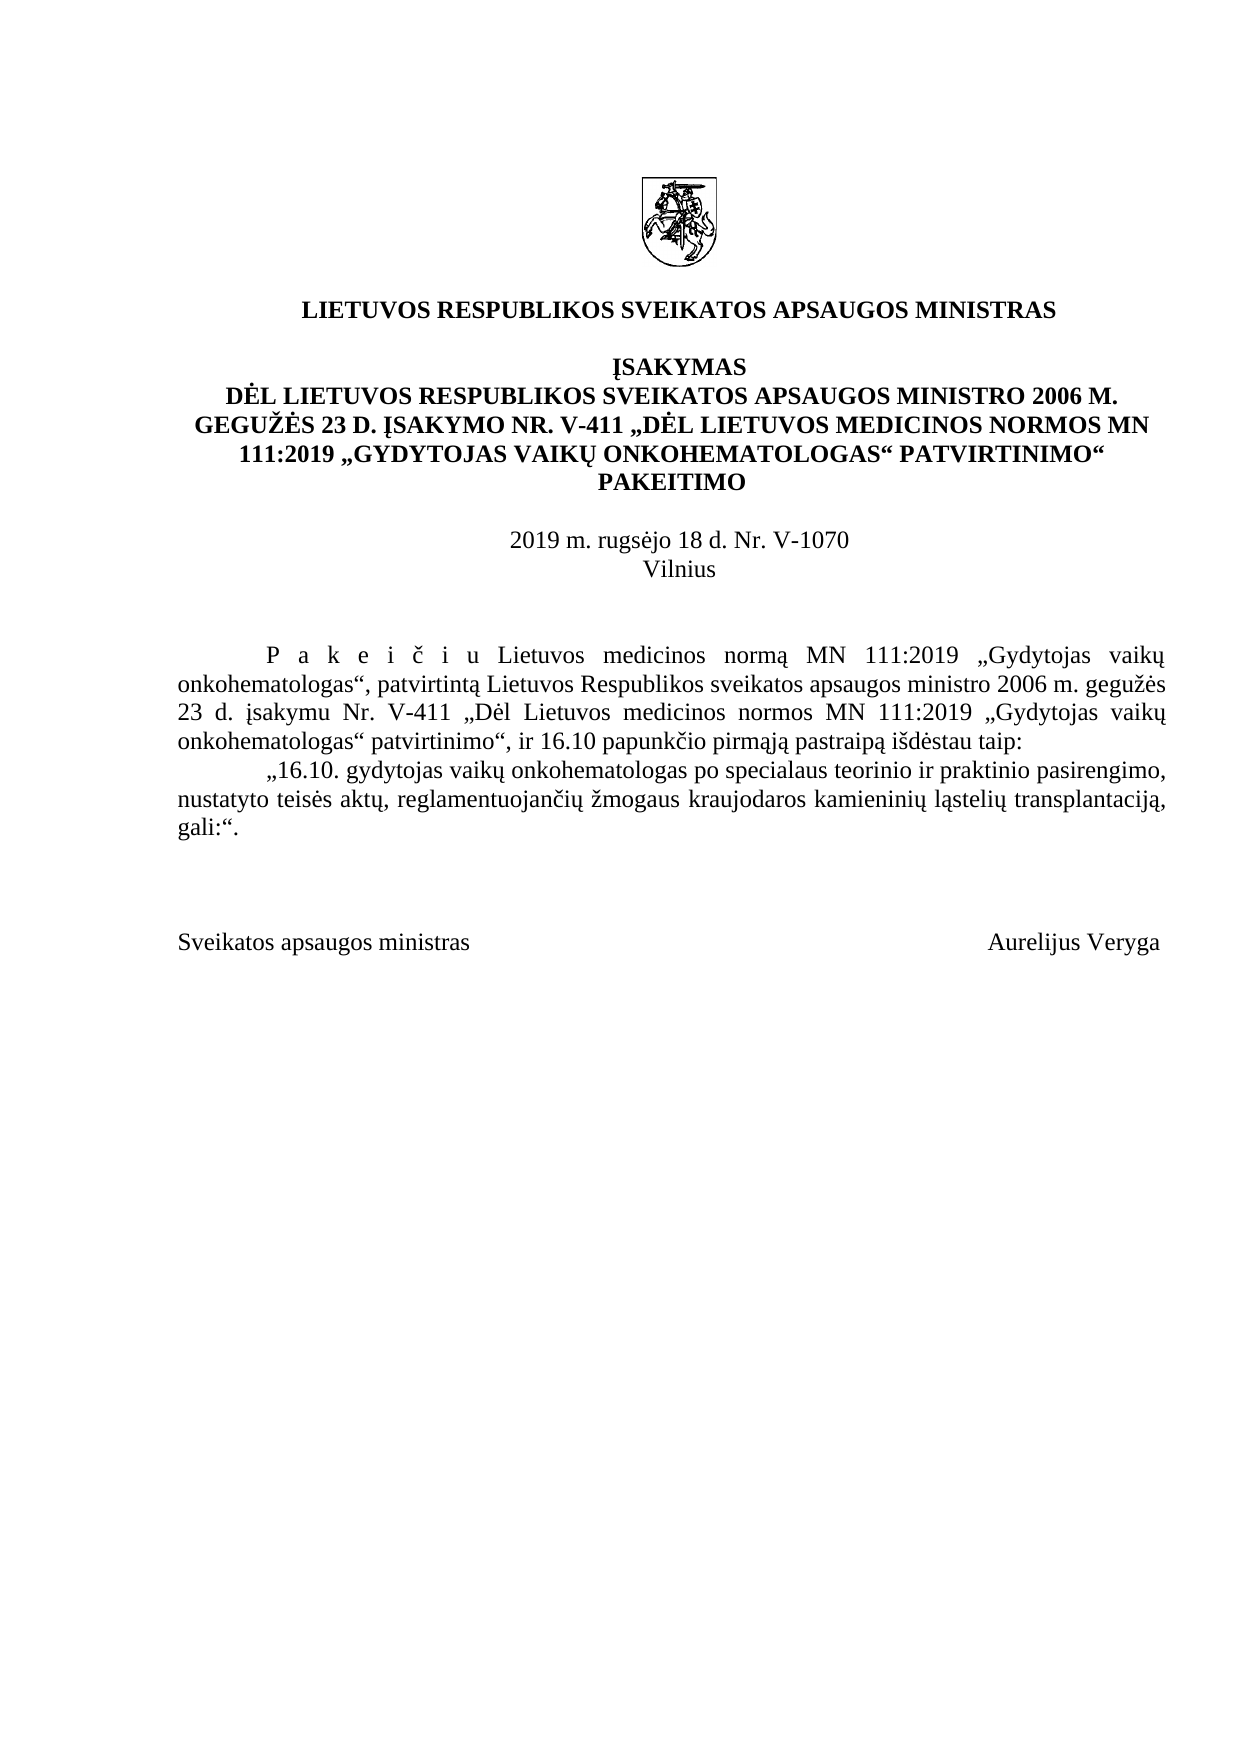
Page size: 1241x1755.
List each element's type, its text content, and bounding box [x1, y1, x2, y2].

text P a k e i č i u Lietuvos medicinos normą MN 111:2019 „Gydytojas vaikų onkohematologas“, patvirtintą Lietuvos Respublikos sveikatos apsaugos ministro 2006 m. gegužės 23 d. įsakymu Nr. V-411 „Dėl Lietuvos medicinos normos MN 111:2019 „Gydytojas vaikų onkohematologas“ patvirtinimo“, ir 16.10 papunkčio pirmąją pastraipą išdėstau taip: [177, 640, 1167, 755]
text ĮSAKYMAS [177, 352, 1181, 381]
text „16.10. gydytojas vaikų onkohematologas po specialaus teorinio ir praktinio pasirengimo, nustatyto teisės aktų, reglamentuojančių žmogaus kraujodaros kamieninių ląstelių transplantaciją, gali:“. [177, 755, 1167, 841]
text Sveikatos apsaugos ministras Aurelijus Veryga [177, 927, 1181, 956]
text DĖL LIETUVOS RESPUBLIKOS SVEIKATOS APSAUGOS MINISTRO 2006 M. GEGUŽĖS 23 D. ĮSAKYMO NR. V-411 „DĖL LIETUVOS MEDICINOS NORMOS MN 111:2019 „GYDYTOJAS VAIKŲ ONKOHEMATOLOGAS“ PATVIRTINIMO“ PAKEITIMO [177, 381, 1167, 496]
text Vilnius [177, 554, 1181, 582]
text 2019 m. rugsėjo 18 d. Nr. V-1070 [177, 525, 1181, 554]
text LIETUVOS RESPUBLIKOS SVEIKATOS APSAUGOS MINISTRAS [177, 295, 1181, 324]
